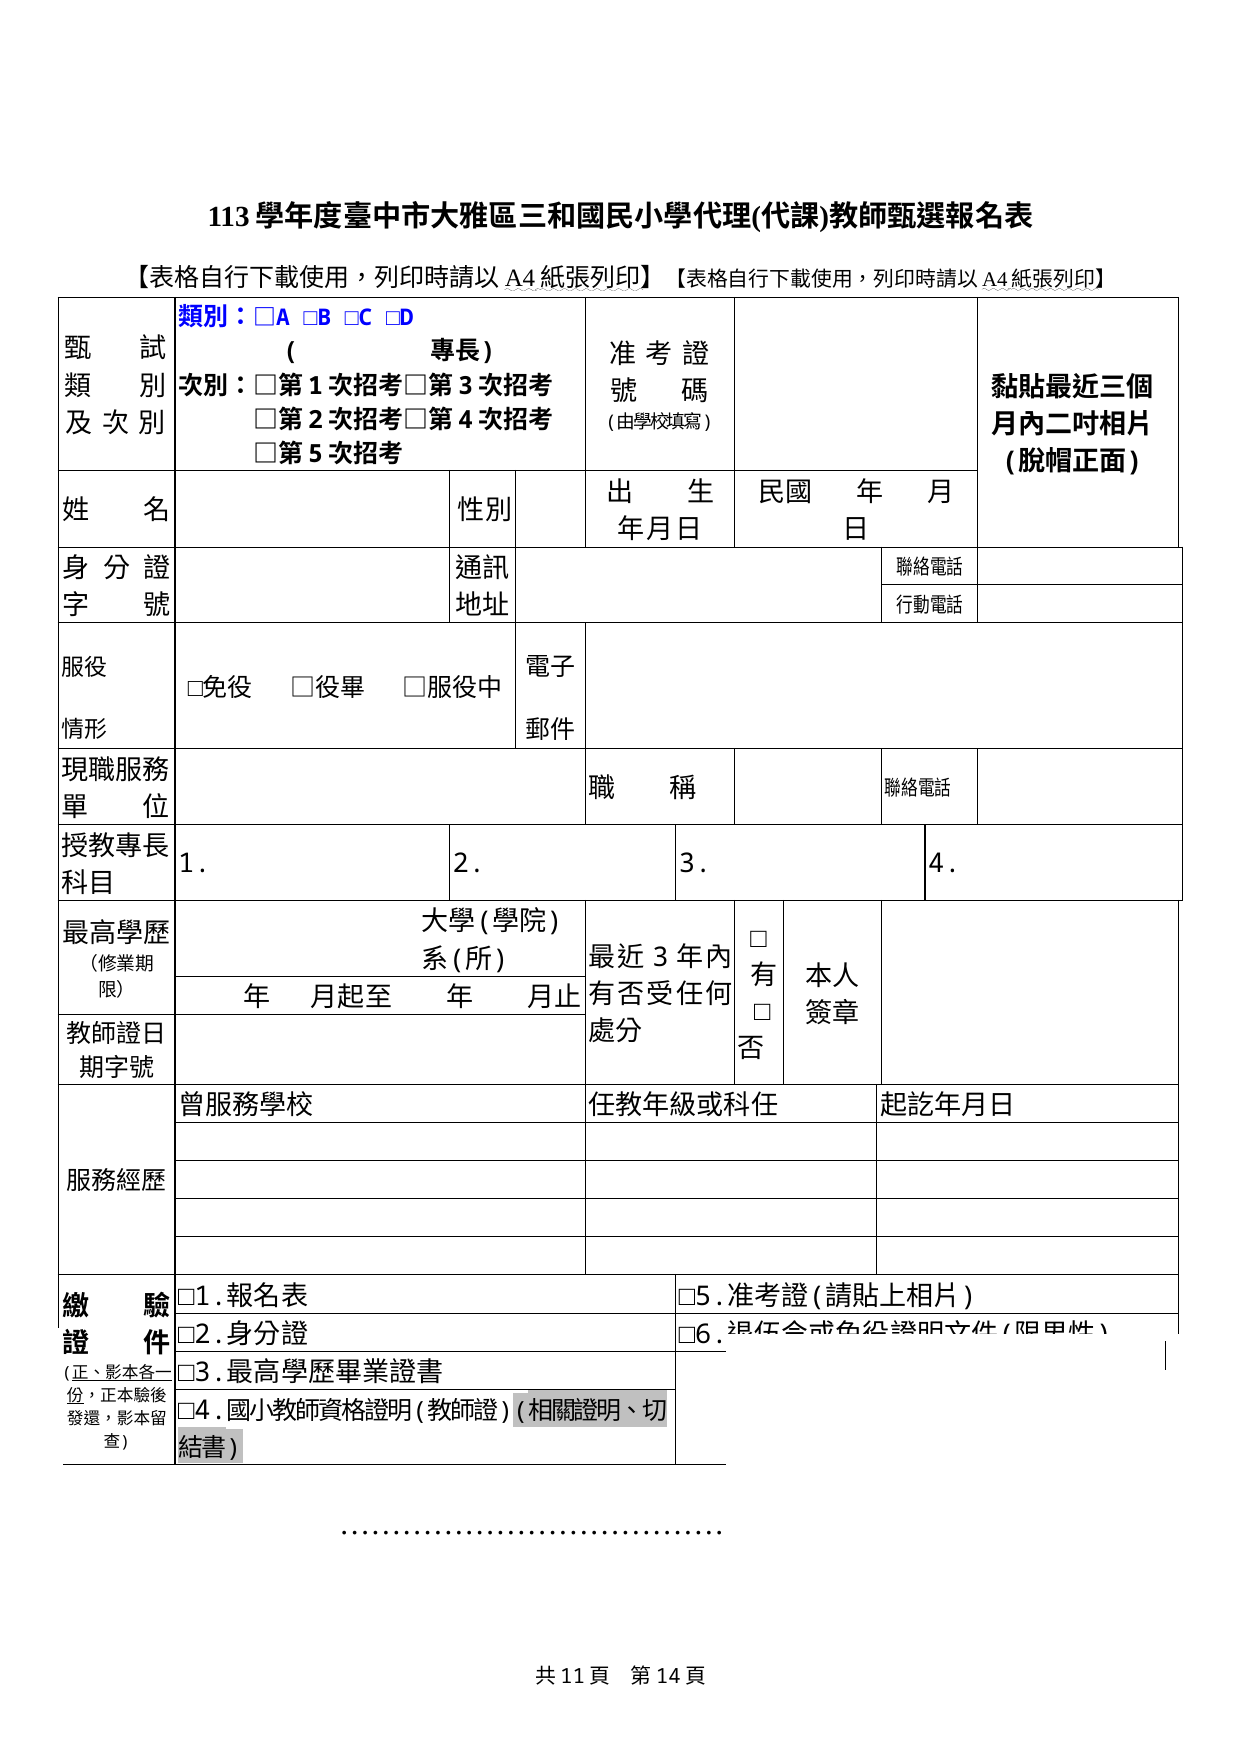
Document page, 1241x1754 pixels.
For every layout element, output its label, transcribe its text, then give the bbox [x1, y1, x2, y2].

text 【表格自行下載使用，列印時請以A4紙張列印】【表格自行下載使用，列印時請以A4紙張列印】 [89, 234, 1152, 297]
table_cell [735, 749, 881, 824]
table_cell 通訊 地址 [450, 548, 515, 622]
table_cell 3. [676, 825, 924, 900]
table_cell 大學(學院) 系(所) [176, 901, 585, 976]
table_cell 2. [450, 825, 675, 900]
text 113學年度臺中市大雅區三和國民小學代理(代課)教師甄選報名表 [89, 172, 1152, 234]
table_cell 出 生 年月日 [586, 471, 734, 547]
table_cell 繳 驗 證 件 (正、影本各一份，正本驗後發還，影本留查) [59, 1275, 174, 1463]
table_cell □4.國小教師資格證明(教師證)(相關證明、切結書) [176, 1390, 675, 1463]
table_cell [978, 548, 1182, 584]
table_cell 現職服務單 位 [59, 749, 174, 824]
table_cell 教師證日期字號 [59, 1015, 174, 1084]
table_cell 最高學歷（修業期限） [59, 901, 174, 1014]
table_cell [176, 1199, 585, 1236]
table_cell [516, 548, 881, 622]
table_cell [586, 1237, 876, 1274]
table_cell [586, 1199, 876, 1236]
table_cell 聯絡電話 [882, 548, 977, 584]
table_cell 聯絡電話 [882, 749, 977, 824]
table_cell [516, 471, 585, 547]
table_cell 曾服務學校 [176, 1085, 585, 1122]
table_cell 本人 簽章 [784, 901, 881, 1084]
table_cell [877, 1237, 1178, 1274]
table_cell [882, 901, 1178, 1084]
table_cell 職 稱 [586, 749, 734, 824]
table_header 類別：□A □B □C □D ( 專長) 次別：□第1次招考□第3次招考 □第2次招考□第4次招考 □第5次招考 [176, 298, 585, 470]
table_cell □2.身分證 [176, 1314, 675, 1351]
table_cell [176, 1123, 585, 1160]
table_cell □5.准考證(請貼上相片) [676, 1275, 1178, 1312]
table_cell [877, 1123, 1178, 1160]
table_header 黏貼最近三個 月內二吋相片 (脫帽正面) [978, 298, 1178, 547]
text ……………………………………………… [89, 1334, 1181, 1754]
table_cell 服役 情形 [59, 623, 174, 748]
table_cell 民國 年 月 日 [735, 471, 977, 547]
table_cell [176, 1161, 585, 1198]
table_cell [586, 623, 1182, 748]
table_cell [176, 548, 449, 622]
table_cell 姓 名 [59, 471, 174, 547]
table_cell 最近3年內有否受任何處分 [586, 901, 734, 1084]
table_cell 身 分 證 字 號 [59, 548, 174, 622]
table_cell 服務經歷 [59, 1085, 174, 1274]
table_cell 電子郵件 [516, 623, 585, 748]
table_header [735, 298, 977, 470]
table_cell [978, 585, 1182, 622]
table_cell 年 月起至 年 月止 [176, 977, 585, 1014]
table_cell 性別 [450, 471, 515, 547]
table_cell [978, 749, 1182, 824]
table_cell 1. [176, 825, 449, 900]
table_cell 起訖年月日 [877, 1085, 1178, 1122]
table_cell [176, 1237, 585, 1274]
table_cell □3.最高學歷畢業證書 [176, 1352, 675, 1389]
table_header 准 考 證 號 碼 (由學校填寫) [586, 298, 734, 470]
table_cell □有 □否 [735, 901, 783, 1084]
table_cell [176, 1015, 585, 1084]
table_cell 4. [926, 825, 1182, 900]
table_cell [586, 1161, 876, 1198]
text ……………………………………………… [14, 1328, 63, 1754]
table_cell 授教專長科目 [59, 825, 174, 900]
table_cell [586, 1123, 876, 1160]
table_cell [176, 471, 449, 547]
table_cell 行動電話 [882, 585, 977, 622]
table_header 甄 試 類 別 及 次 別 [59, 298, 174, 470]
table_cell [877, 1161, 1178, 1198]
table_cell 任教年級或科任 [586, 1085, 876, 1122]
table_cell [676, 1352, 726, 1463]
table_cell □6.退伍令或免役證明文件(限男性) [676, 1314, 1178, 1351]
table_cell [877, 1199, 1178, 1236]
table_cell □1.報名表 [176, 1275, 675, 1312]
table_cell □免役 □役畢 □服役中 [176, 623, 515, 748]
table_cell [176, 749, 585, 824]
